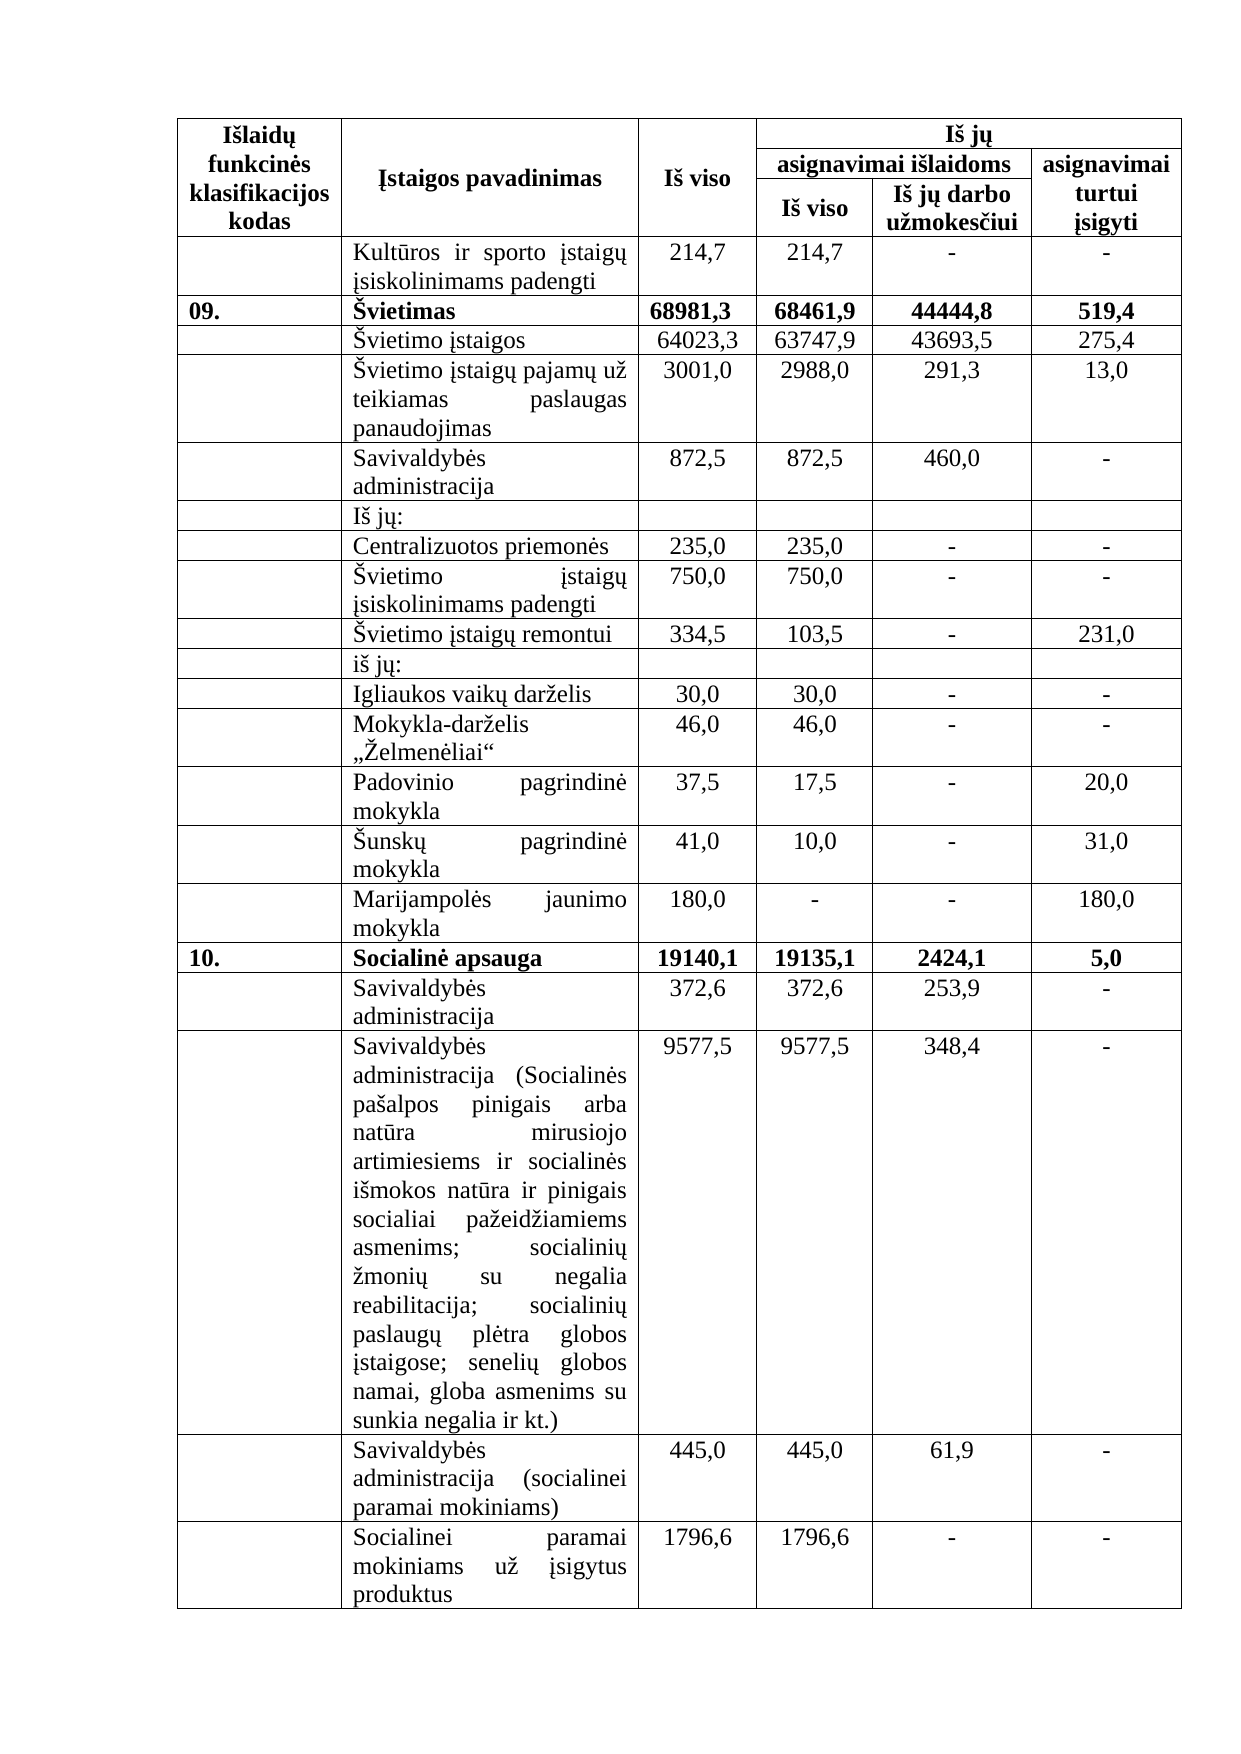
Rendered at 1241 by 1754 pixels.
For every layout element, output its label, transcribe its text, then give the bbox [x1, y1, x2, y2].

table_cell 519,4 [1032, 296, 1181, 324]
table_cell 13,0 [1032, 355, 1181, 442]
table_cell Švietimo įstaigos [342, 326, 638, 354]
table_cell [178, 443, 341, 500]
table_header Įstaigos pavadinimas [342, 119, 638, 236]
table_cell Šunskų pagrindinė mokykla [342, 826, 638, 883]
table_cell 3001,0 [639, 355, 756, 442]
table_cell Savivaldybės administracija [342, 443, 638, 500]
table_cell Iš jų darbo užmokesčiui [873, 179, 1031, 236]
table_cell - [873, 1522, 1031, 1608]
table_cell Padovinio pagrindinė mokykla [342, 767, 638, 825]
table_cell 68461,9 [757, 296, 872, 324]
table_cell 750,0 [639, 561, 756, 618]
table_cell 46,0 [639, 709, 756, 766]
table_cell 44444,8 [873, 296, 1031, 324]
table_cell - [873, 679, 1031, 708]
table_cell 103,5 [757, 619, 872, 648]
table_cell 10,0 [757, 826, 872, 883]
table_cell 63747,9 [757, 326, 872, 354]
table_cell 41,0 [639, 826, 756, 883]
table_cell - [1032, 237, 1181, 295]
table_cell [178, 767, 341, 825]
table_cell 30,0 [757, 679, 872, 708]
table_cell 334,5 [639, 619, 756, 648]
table_cell [178, 561, 341, 618]
table_cell - [1032, 679, 1181, 708]
table_cell 750,0 [757, 561, 872, 618]
table_cell 17,5 [757, 767, 872, 825]
table_header Išlaidų funkcinės klasifikacijos kodas [178, 119, 341, 236]
table_cell 445,0 [639, 1435, 756, 1521]
table_cell 43693,5 [873, 326, 1031, 354]
table_cell 348,4 [873, 1031, 1031, 1434]
table_cell Švietimo įstaigų įsiskolinimams padengti [342, 561, 638, 618]
table_cell 37,5 [639, 767, 756, 825]
table_cell [178, 679, 341, 708]
table_cell 214,7 [757, 237, 872, 295]
table_cell [1032, 501, 1181, 530]
table_cell 46,0 [757, 709, 872, 766]
table_cell 231,0 [1032, 619, 1181, 648]
table_cell - [873, 531, 1031, 560]
table_cell 20,0 [1032, 767, 1181, 825]
table_cell 445,0 [757, 1435, 872, 1521]
table_cell 372,6 [757, 973, 872, 1030]
table_cell 460,0 [873, 443, 1031, 500]
table_cell [178, 884, 341, 942]
table_cell 275,4 [1032, 326, 1181, 354]
table_cell - [873, 767, 1031, 825]
table_cell [639, 501, 756, 530]
table_cell 872,5 [639, 443, 756, 500]
table_cell [757, 649, 872, 678]
table_cell 19140,1 [639, 943, 756, 972]
table_cell [873, 501, 1031, 530]
table_cell 9577,5 [639, 1031, 756, 1434]
table_cell iš jų: [342, 649, 638, 678]
table_cell Centralizuotos priemonės [342, 531, 638, 560]
table_cell [178, 1031, 341, 1434]
table_cell Savivaldybės administracija (Socialinės pašalpos pinigais arba natūra mirusiojo artimiesiems ir socialinės išmokos natūra ir pinigais socialiai pažeidžiamiems asmenims; socialinių žmonių su negalia reabilitacija; socialinių paslaugų plėtra globos įstaigose; senelių globos namai, globa asmenims su sunkia negalia ir kt.) [342, 1031, 638, 1434]
table_cell - [1032, 709, 1181, 766]
table_cell - [1032, 973, 1181, 1030]
table_cell - [873, 826, 1031, 883]
table_cell Savivaldybės administracija (socialinei paramai mokiniams) [342, 1435, 638, 1521]
table_header Iš jų [757, 119, 1181, 148]
table_cell [639, 649, 756, 678]
table_cell 61,9 [873, 1435, 1031, 1521]
table_cell Mokykla-darželis „Želmenėliai“ [342, 709, 638, 766]
table_cell 5,0 [1032, 943, 1181, 972]
table_cell Kultūros ir sporto įstaigų įsiskolinimams padengti [342, 237, 638, 295]
table_cell - [873, 884, 1031, 942]
table_cell [757, 501, 872, 530]
table_cell Marijampolės jaunimo mokykla [342, 884, 638, 942]
table_cell 235,0 [757, 531, 872, 560]
table_cell - [873, 619, 1031, 648]
table_cell 253,9 [873, 973, 1031, 1030]
table_cell - [873, 561, 1031, 618]
table_cell 68981,3 [639, 296, 756, 324]
table_cell - [873, 237, 1031, 295]
table_cell 19135,1 [757, 943, 872, 972]
table_cell Iš viso [757, 179, 872, 236]
table_cell [178, 649, 341, 678]
table_cell - [873, 709, 1031, 766]
table_cell 1796,6 [757, 1522, 872, 1608]
table_cell 9577,5 [757, 1031, 872, 1434]
table_cell 291,3 [873, 355, 1031, 442]
table_cell [178, 501, 341, 530]
table_cell [178, 531, 341, 560]
table_cell [178, 709, 341, 766]
table_cell [178, 326, 341, 354]
table_cell 214,7 [639, 237, 756, 295]
table_cell [178, 619, 341, 648]
table_cell 30,0 [639, 679, 756, 708]
table_cell Švietimo įstaigų remontui [342, 619, 638, 648]
table_cell [1032, 649, 1181, 678]
table_cell Socialinei paramai mokiniams už įsigytus produktus [342, 1522, 638, 1608]
table_cell 1796,6 [639, 1522, 756, 1608]
table_cell - [1032, 531, 1181, 560]
table_cell [178, 237, 341, 295]
table_cell [178, 355, 341, 442]
table_cell - [1032, 1522, 1181, 1608]
table_cell 31,0 [1032, 826, 1181, 883]
table_header Iš viso [639, 119, 756, 236]
table_cell Socialinė apsauga [342, 943, 638, 972]
table_cell [178, 973, 341, 1030]
table_cell 09. [178, 296, 341, 324]
table_cell asignavimai išlaidoms [757, 149, 1031, 178]
table_cell 235,0 [639, 531, 756, 560]
table_cell Švietimo įstaigų pajamų už teikiamas paslaugas panaudojimas [342, 355, 638, 442]
table_cell [873, 649, 1031, 678]
table_cell asignavimai turtui įsigyti [1032, 149, 1181, 236]
table_cell 64023,3 [639, 326, 756, 354]
table_cell 2988,0 [757, 355, 872, 442]
table_cell [178, 1435, 341, 1521]
table_cell Igliaukos vaikų darželis [342, 679, 638, 708]
table_cell 180,0 [1032, 884, 1181, 942]
table_cell Savivaldybės administracija [342, 973, 638, 1030]
table_cell 372,6 [639, 973, 756, 1030]
table_cell 10. [178, 943, 341, 972]
table_cell 180,0 [639, 884, 756, 942]
table_cell Iš jų: [342, 501, 638, 530]
table_cell - [757, 884, 872, 942]
table_cell [178, 1522, 341, 1608]
table_cell - [1032, 443, 1181, 500]
table_cell 872,5 [757, 443, 872, 500]
table_cell - [1032, 561, 1181, 618]
table_cell - [1032, 1031, 1181, 1434]
table_cell 2424,1 [873, 943, 1031, 972]
table_cell [178, 826, 341, 883]
table_cell Švietimas [342, 296, 638, 324]
table_cell - [1032, 1435, 1181, 1521]
